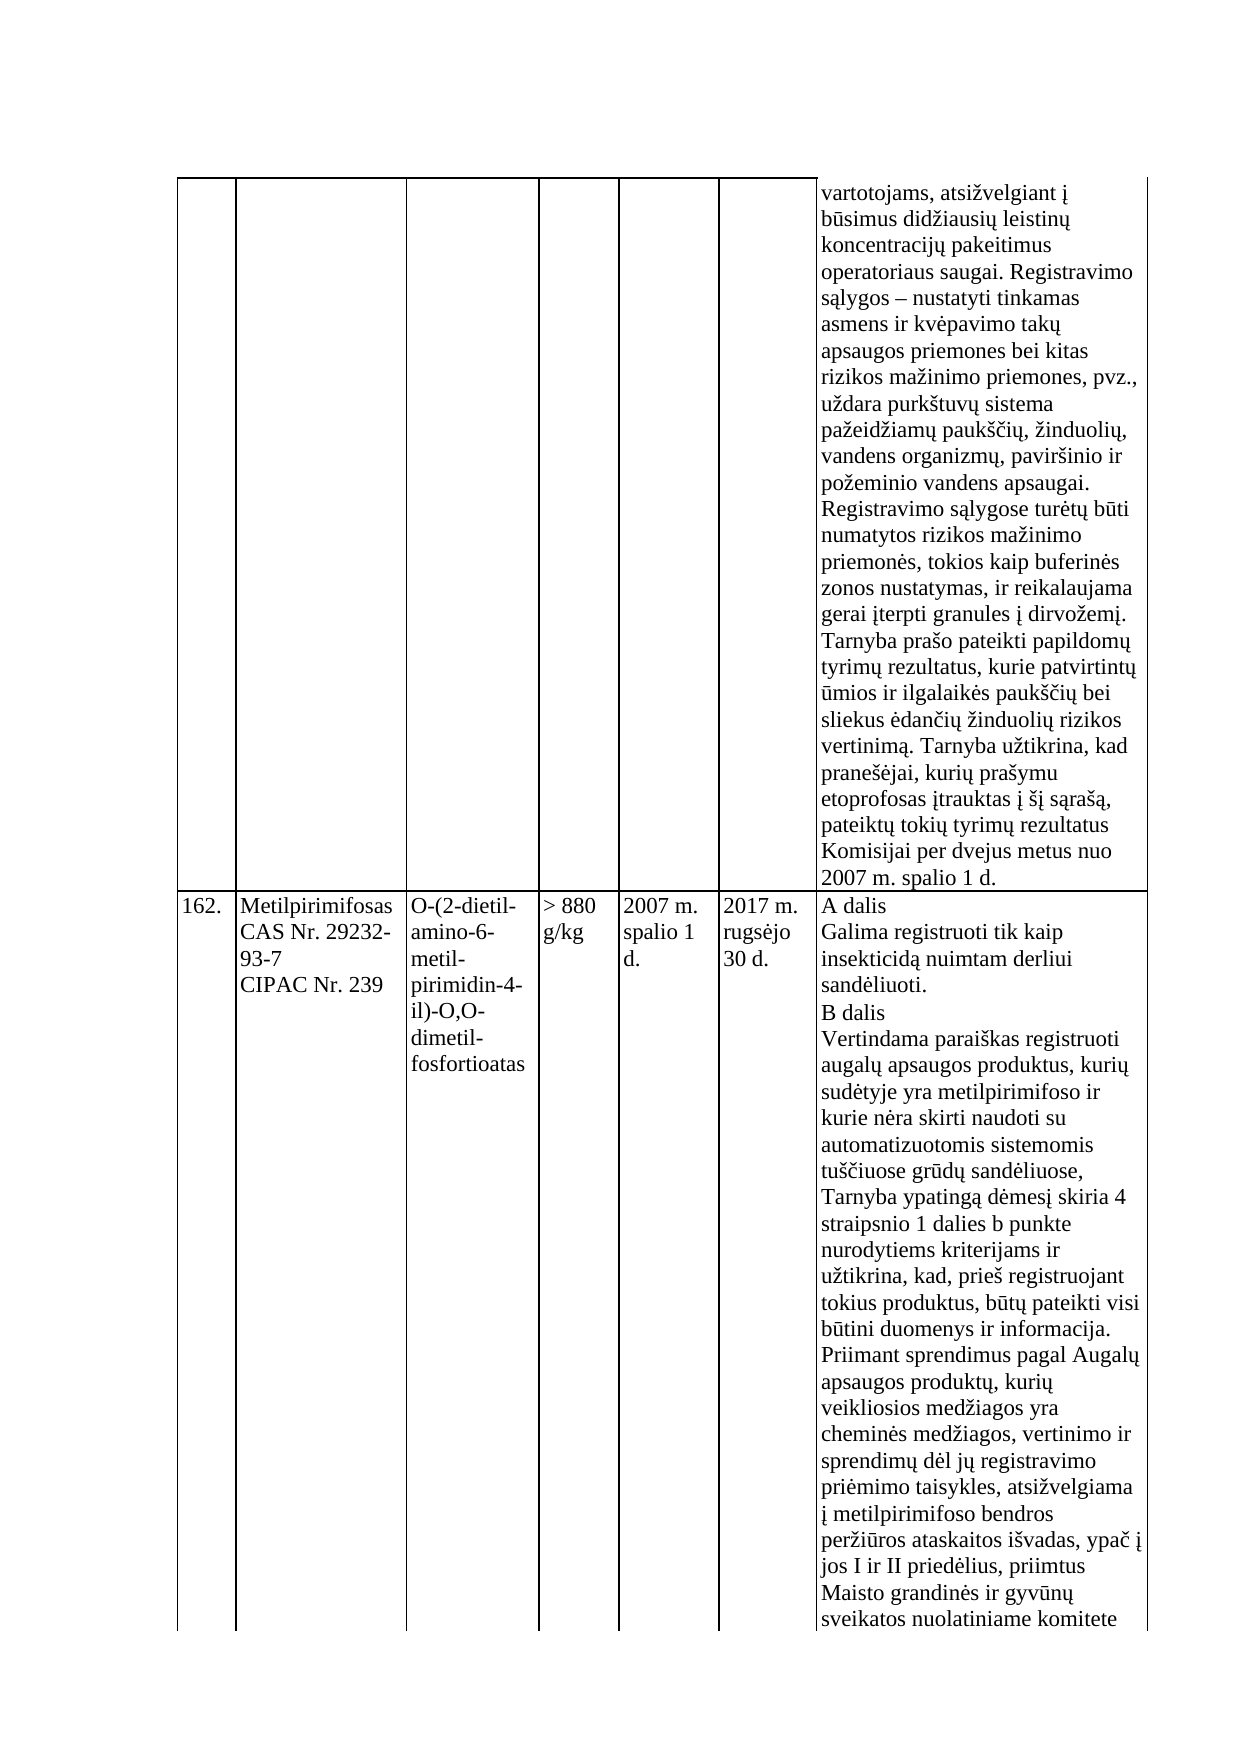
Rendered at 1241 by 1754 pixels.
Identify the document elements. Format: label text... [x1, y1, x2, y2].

table_cell 2017 m. rugsėjo 30 d. [720, 892, 816, 1631]
table_header [237, 179, 406, 890]
table_cell B dalis Vertindama paraiškas registruoti augalų apsaugos produktus, kurių sudėtyje yra metilpirimifoso ir kurie nėra skirti naudoti su automatizuotomis sistemomis tuščiuose grūdų sandėliuose, Tarnyba ypatingą dėmesį skiria 4 straipsnio 1 dalies b punkte nurodytiems kriterijams ir užtikrina, kad, prieš registruojant tokius produktus, būtų pateikti visi būtini duomenys ir informacija. Priimant sprendimus pagal Augalų apsaugos produktų, kurių veikliosios medžiagos yra cheminės medžiagos, vertinimo ir sprendimų dėl jų registravimo priėmimo taisykles, atsižvelgiama į metilpirimifoso bendros peržiūros ataskaitos išvadas, ypač į jos I ir II priedėlius, priimtus Maisto grandinės ir gyvūnų sveikatos nuolatiniame komitete [817, 997, 1147, 1631]
table_header [720, 179, 816, 890]
table_cell O-(2-dietil-amino-6-metil-pirimidin-4-il)-O,O-dimetil-fosfortioatas [407, 892, 538, 1631]
table_cell > 880 g/kg [540, 892, 618, 1631]
table_cell Metilpirimifosas CAS Nr. 29232-93-7 CIPAC Nr. 239 [237, 892, 406, 1631]
table_header [178, 179, 235, 890]
table_cell vartotojams, atsižvelgiant į būsimus didžiausių leistinų koncentracijų pakeitimus operatoriaus saugai. Registravimo sąlygos – nustatyti tinkamas asmens ir kvėpavimo takų apsaugos priemones bei kitas rizikos mažinimo priemones, pvz., uždara purkštuvų sistema pažeidžiamų paukščių, žinduolių, vandens organizmų, paviršinio ir požeminio vandens apsaugai. Registravimo sąlygose turėtų būti numatytos rizikos mažinimo priemonės, tokios kaip buferinės zonos nustatymas, ir reikalaujama gerai įterpti granules į dirvožemį. Tarnyba prašo pateikti papildomų tyrimų rezultatus, kurie patvirtintų ūmios ir ilgalaikės paukščių bei sliekus ėdančių žinduolių rizikos vertinimą. Tarnyba užtikrina, kad pranešėjai, kurių prašymu etoprofosas įtrauktas į šį sąrašą, pateiktų tokių tyrimų rezultatus Komisijai per dvejus metus nuo 2007 m. spalio 1 d. [817, 177, 1147, 890]
table_header [620, 179, 718, 890]
table_cell 162. [178, 892, 235, 1631]
table_header [540, 179, 618, 890]
table_header [407, 179, 538, 890]
table_cell 2007 m. spalio 1 d. [620, 892, 718, 1631]
